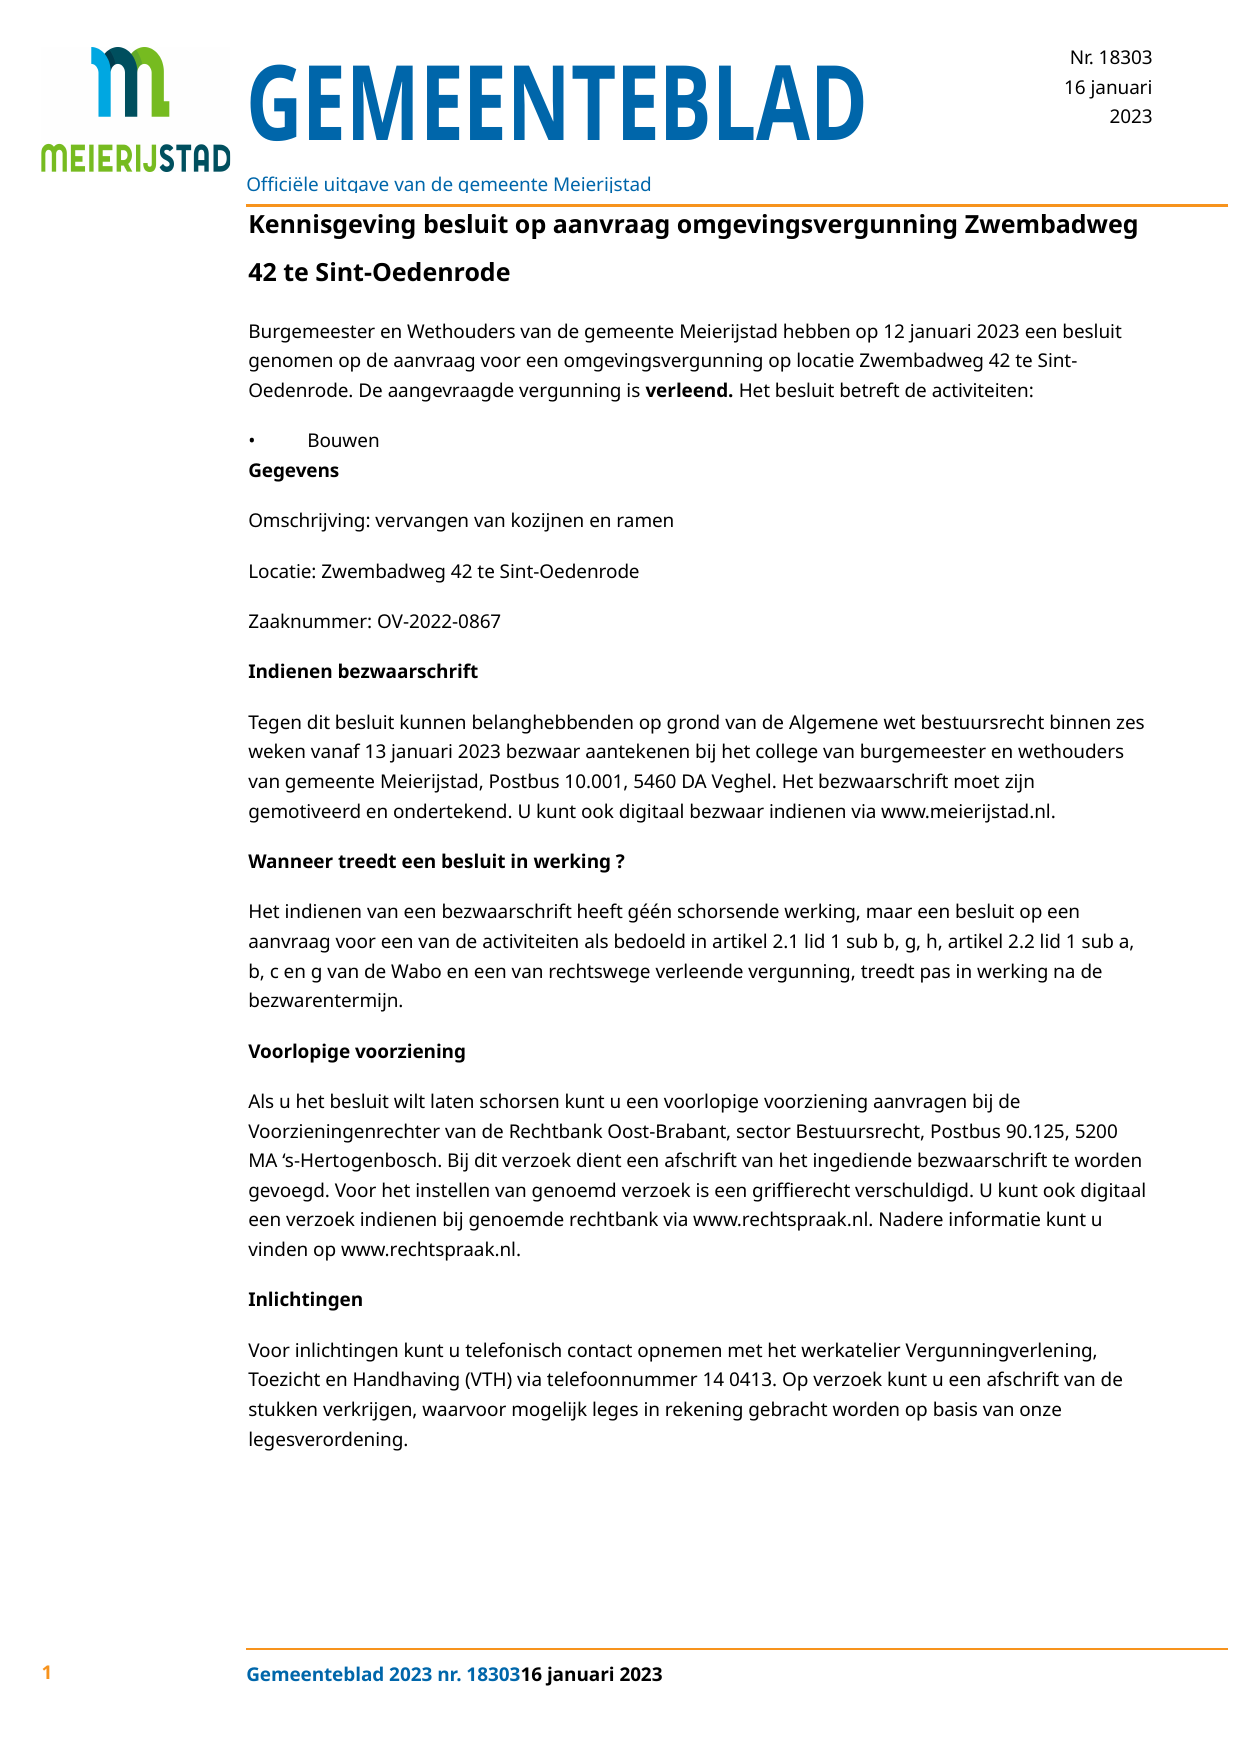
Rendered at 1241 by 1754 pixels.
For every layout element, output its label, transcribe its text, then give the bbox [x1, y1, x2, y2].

text Locatie: Zwembadweg 42 te Sint-Oedenrode [248, 558, 1152, 584]
text Gegevens [248, 457, 1152, 483]
text Inlichtingen [248, 1287, 1152, 1312]
text Burgemeester en Wethouders van de gemeente Meierijstad hebben op 12 januari 2023 een besluit genomen op de aanvraag voor een omgevingsvergunning op locatie Zwembadweg 42 te Sint-Oedenrode. De aangevraagde vergunning is verleend. Het besluit betreft de activiteiten: [248, 318, 1152, 403]
text Indienen bezwaarschrift [248, 659, 1152, 684]
text Wanneer treedt een besluit in werking ? [248, 848, 1152, 874]
list Bouwen [248, 427, 1152, 453]
text Tegen dit besluit kunnen belanghebbenden op grond van de Algemene wet bestuursrecht binnen zes weken vanaf 13 januari 2023 bezwaar aantekenen bij het college van burgemeester en wethouders van gemeente Meierijstad, Postbus 10.001, 5460 DA Veghel. Het bezwaarschrift moet zijn gemotiveerd en ondertekend. U kunt ook digitaal bezwaar indienen via www.meierijstad.nl. [248, 709, 1152, 824]
text Het indienen van een bezwaarschrift heeft géén schorsende werking, maar een besluit op een aanvraag voor een van de activiteiten als bedoeld in artikel 2.1 lid 1 sub b, g, h, artikel 2.2 lid 1 sub a, b, c en g van de Wabo en een van rechtswege verleende vergunning, treedt pas in werking na de bezwarentermijn. [248, 899, 1152, 1013]
text Voorlopige voorziening [248, 1038, 1152, 1064]
text Kennisgeving besluit op aanvraag omgevingsvergunning Zwembadweg 42 te Sint-Oedenrode [248, 207, 1152, 288]
text Omschrijving: vervangen van kozijnen en ramen [248, 507, 1152, 533]
text Zaaknummer: OV-2022-0867 [248, 608, 1152, 634]
text Voor inlichtingen kunt u telefonisch contact opnemen met het werkatelier Vergunningverlening, Toezicht en Handhaving (VTH) via telefoonnummer 14 0413. Op verzoek kunt u een afschrift van de stukken verkrijgen, waarvoor mogelijk leges in rekening gebracht worden op basis van onze legesverordening. [248, 1337, 1152, 1452]
picture [41, 47, 231, 172]
text Als u het besluit wilt laten schorsen kunt u een voorlopige voorziening aanvragen bij de Voorzieningenrechter van de Rechtbank Oost-Brabant, sector Bestuursrecht, Postbus 90.125, 5200 MA ‘s-Hertogenbosch. Bij dit verzoek dient een afschrift van het ingediende bezwaarschrift te worden gevoegd. Voor het instellen van genoemd verzoek is een griffierecht verschuldigd. U kunt ook digitaal een verzoek indienen bij genoemde rechtbank via www.rechtspraak.nl. Nadere informatie kunt u vinden op www.rechtspraak.nl. [248, 1088, 1152, 1262]
